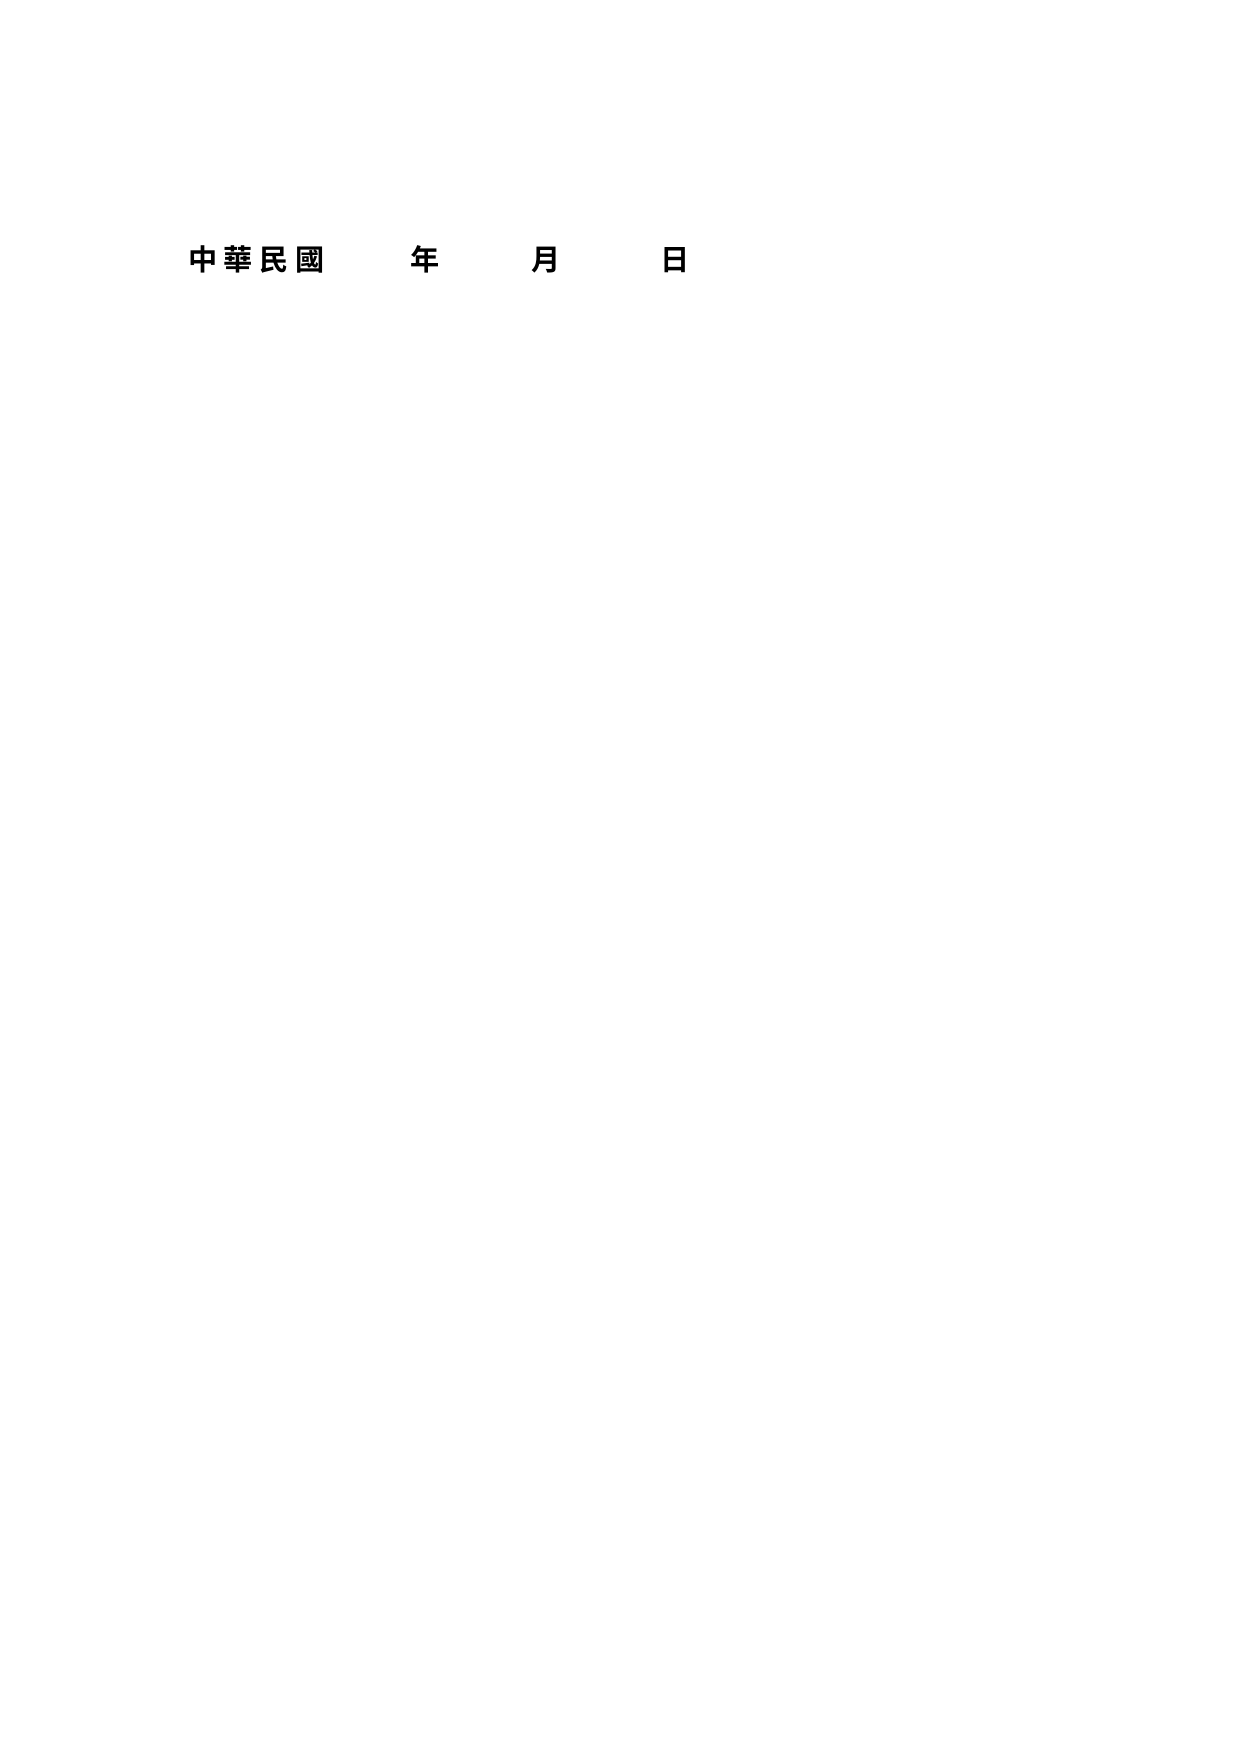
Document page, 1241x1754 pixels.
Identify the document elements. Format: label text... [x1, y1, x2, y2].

text 中 華 民 國 年 月 日 [188, 236, 1052, 278]
